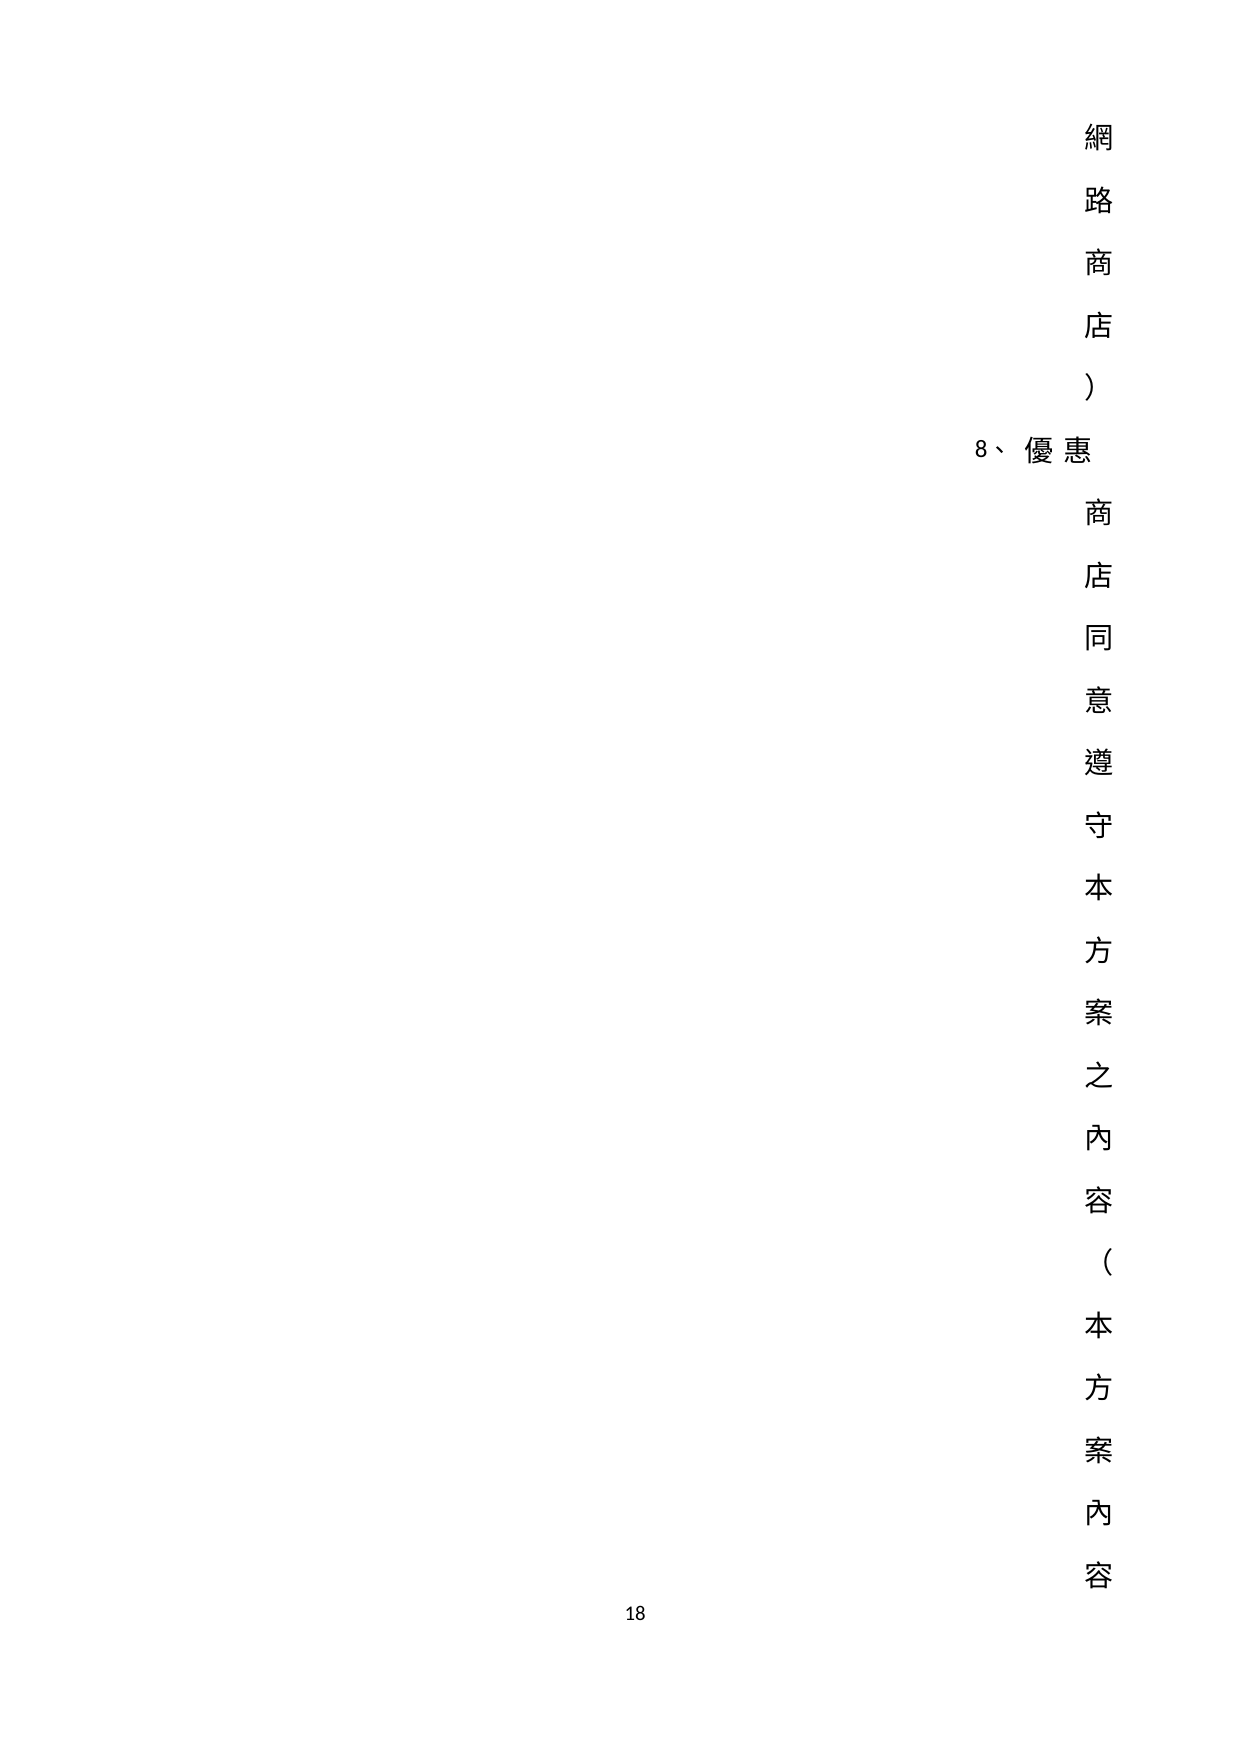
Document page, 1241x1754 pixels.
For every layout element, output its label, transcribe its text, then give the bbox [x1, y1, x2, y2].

list 優惠商店同意遵守本方案之內容（本方案內容請至公務福利e化平台閱覽），並瞭解承辦單位推動本方案不經手任何金錢、物品及不代轉收件，亦不收取任何財物回饋。 [974, 407, 1092, 1594]
list 優惠商店同意，於其電子商務網路交易平臺之網頁明顯處，公告為全國公教員工優惠商店，並提供識別優惠對象身分之方法。（本點適用網路商店） [974, 94, 1092, 407]
